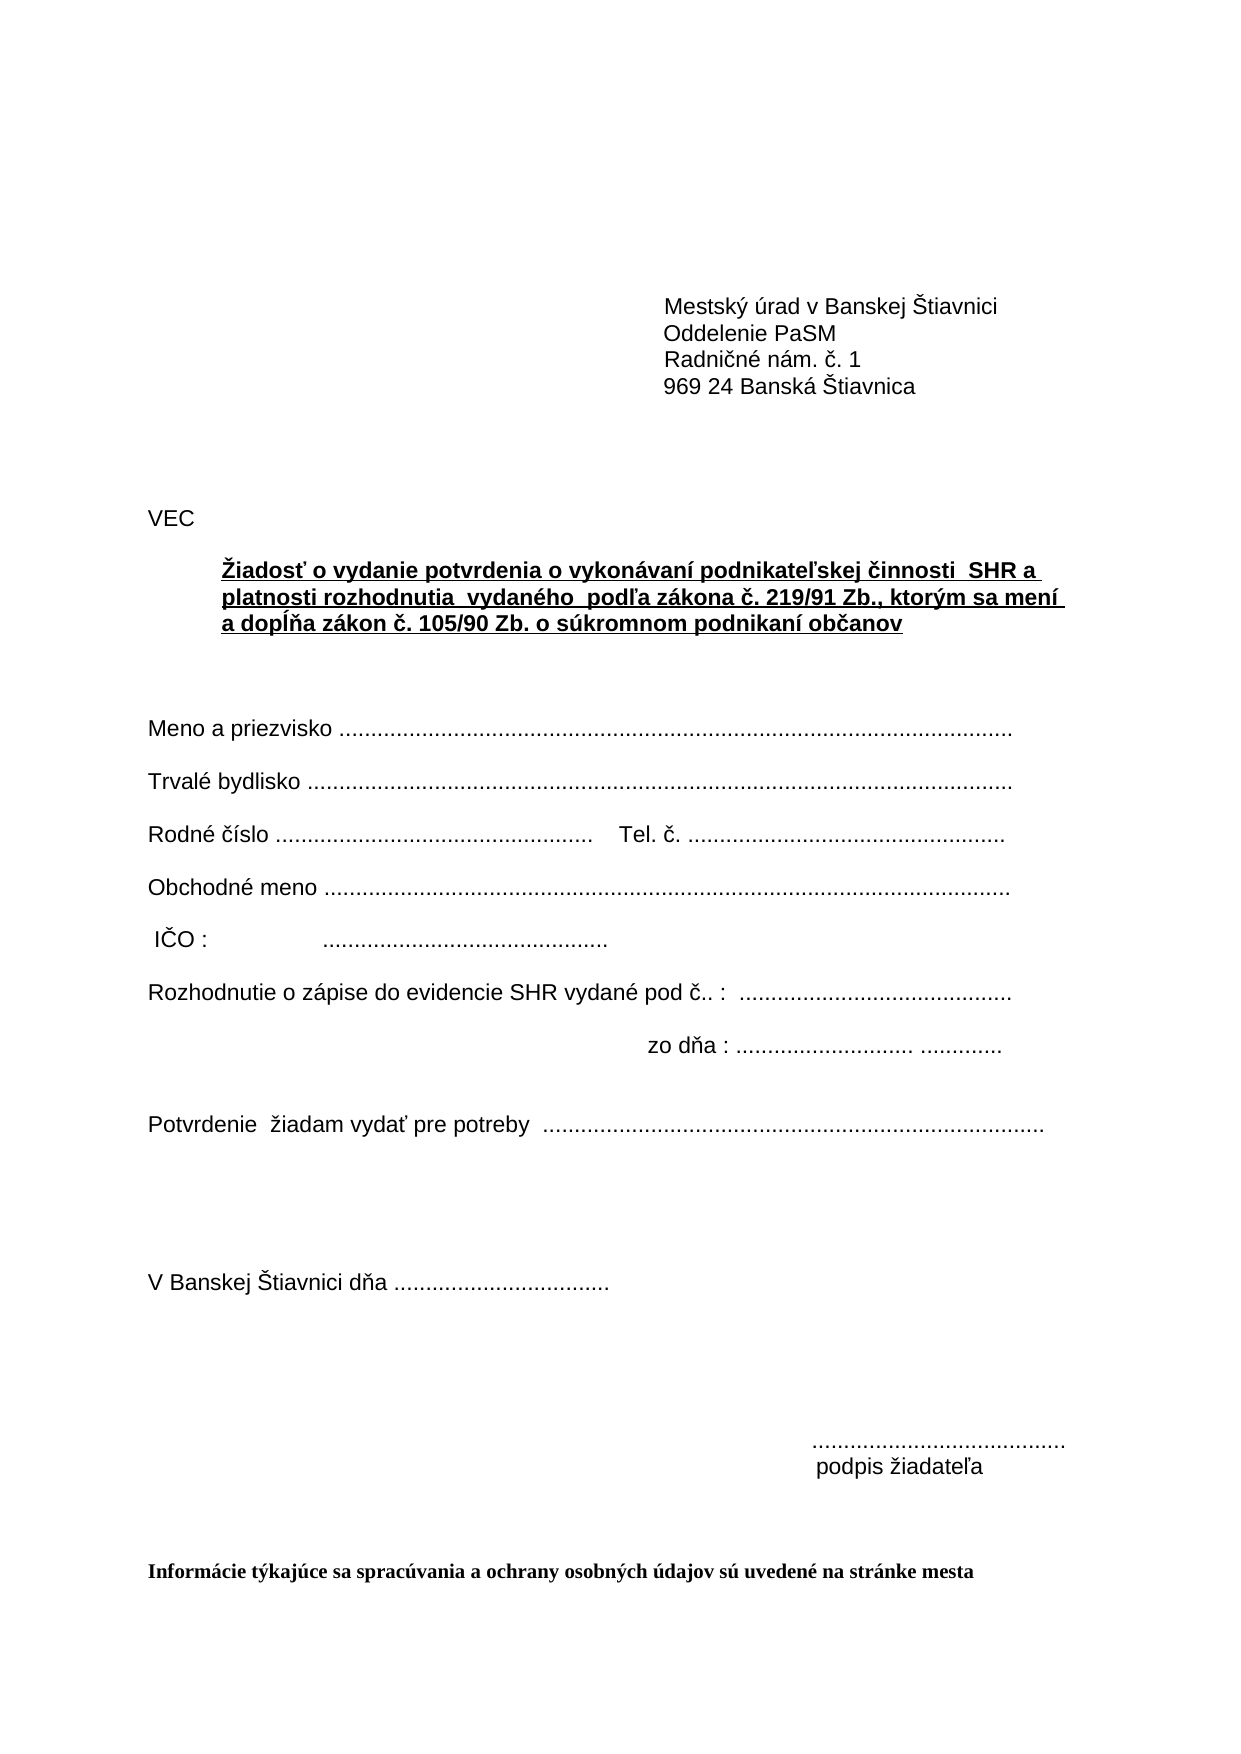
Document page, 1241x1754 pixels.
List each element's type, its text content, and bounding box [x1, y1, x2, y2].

text Radničné nám. č. 1 [148, 346, 1093, 373]
text ........................................ [148, 1427, 1093, 1453]
text Rozhodnutie o zápise do evidencie SHR vydané pod č.. : ........................................... [148, 979, 1093, 1005]
text Potvrdenie žiadam vydať pre potreby ............................................................................... [148, 1111, 1093, 1137]
text Obchodné meno ............................................................................................................ [148, 873, 1093, 900]
text Informácie týkajúce sa spracúvania a ochrany osobných údajov sú uvedené na stránke mesta [148, 1559, 1093, 1583]
text 969 24 Banská Štiavnica [148, 373, 1093, 399]
text VEC [148, 504, 1093, 531]
text IČO : ............................................. [148, 926, 1093, 953]
text zo dňa : ............................ ............. [590, 1032, 1093, 1058]
text Žiadosť o vydanie potvrdenia o vykonávaní podnikateľskej činnosti SHR a platnosti rozhodnutia vydaného podľa zákona č. 219/91 Zb., ktorým sa mení a dopĺňa zákon č. 105/90 Zb. o súkromnom podnikaní občanov [221, 557, 1093, 636]
text Oddelenie PaSM [148, 320, 1093, 346]
text V Banskej Štiavnici dňa .................................. [148, 1269, 1093, 1295]
text podpis žiadateľa [148, 1453, 1093, 1480]
text Meno a priezvisko .......................................................................................................... [148, 715, 1093, 742]
text Trvalé bydlisko ............................................................................................................... [148, 768, 1093, 794]
text Rodné číslo .................................................. Tel. č. .................................................. [148, 821, 1093, 847]
text Mestský úrad v Banskej Štiavnici [148, 291, 1093, 320]
